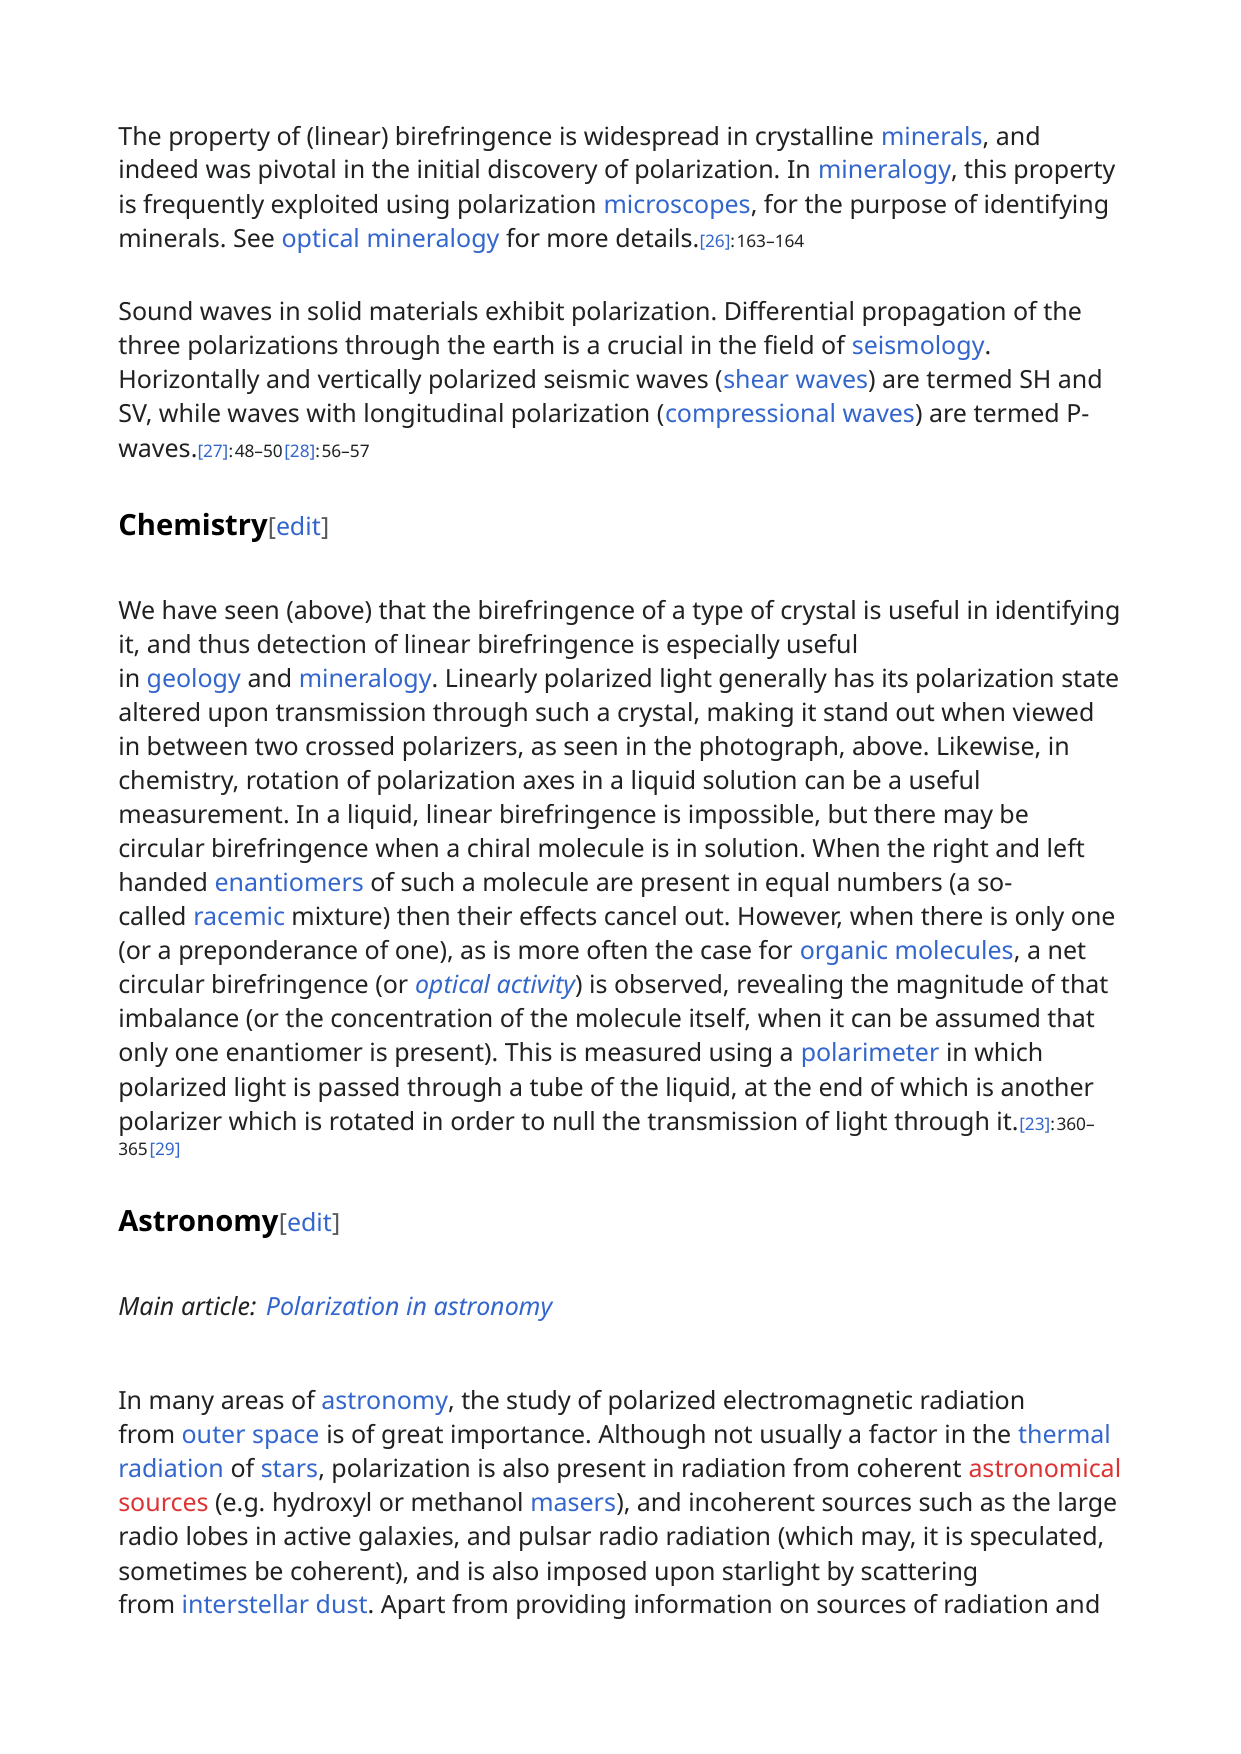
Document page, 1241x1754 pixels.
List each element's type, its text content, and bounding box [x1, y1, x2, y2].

text We have seen (above) that the birefringence of a type of crystal is useful in identifying it, and thus detection of linear birefringence is especially useful in geology and mineralogy. Linearly polarized light generally has its polarization state altered upon transmission through such a crystal, making it stand out when viewed in between two crossed polarizers, as seen in the photograph, above. Likewise, in chemistry, rotation of polarization axes in a liquid solution can be a useful measurement. In a liquid, linear birefringence is impossible, but there may be circular birefringence when a chiral molecule is in solution. When the right and left handed enantiomers of such a molecule are present in equal numbers (a so-called racemic mixture) then their effects cancel out. However, when there is only one (or a preponderance of one), as is more often the case for organic molecules, a net circular birefringence (or optical activity) is observed, revealing the magnitude of that imbalance (or the concentration of the molecule itself, when it can be assumed that only one enantiomer is present). This is measured using a polarimeter in which polarized light is passed through a tube of the liquid, at the end of which is another polarizer which is rotated in order to null the transmission of light through it.[23]: 360–365 [29] [118, 592, 1122, 1161]
text In many areas of astronomy, the study of polarized electromagnetic radiation from outer space is of great importance. Although not usually a factor in the thermal radiation of stars, polarization is also present in radiation from coherent astronomical sources (e.g. hydroxyl or methanol masers), and incoherent sources such as the large radio lobes in active galaxies, and pulsar radio radiation (which may, it is speculated, sometimes be coherent), and is also imposed upon starlight by scattering from interstellar dust. Apart from providing information on sources of radiation and [118, 1383, 1122, 1621]
text Main article: Polarization in astronomy [118, 1289, 1122, 1323]
text The property of (linear) birefringence is widespread in crystalline minerals, and indeed was pivotal in the initial discovery of polarization. In mineralogy, this property is frequently exploited using polarization microscopes, for the purpose of identifying minerals. See optical mineralogy for more details.[26]: 163–164 [118, 118, 1122, 254]
subtitle Astronomy[edit] [118, 1200, 1122, 1240]
text Sound waves in solid materials exhibit polarization. Differential propagation of the three polarizations through the earth is a crucial in the field of seismology. Horizontally and vertically polarized seismic waves (shear waves) are termed SH and SV, while waves with longitudinal polarization (compressional waves) are termed P-waves.[27]: 48–50 [28]: 56–57 [118, 294, 1122, 464]
subtitle Chemistry[edit] [118, 504, 1122, 543]
